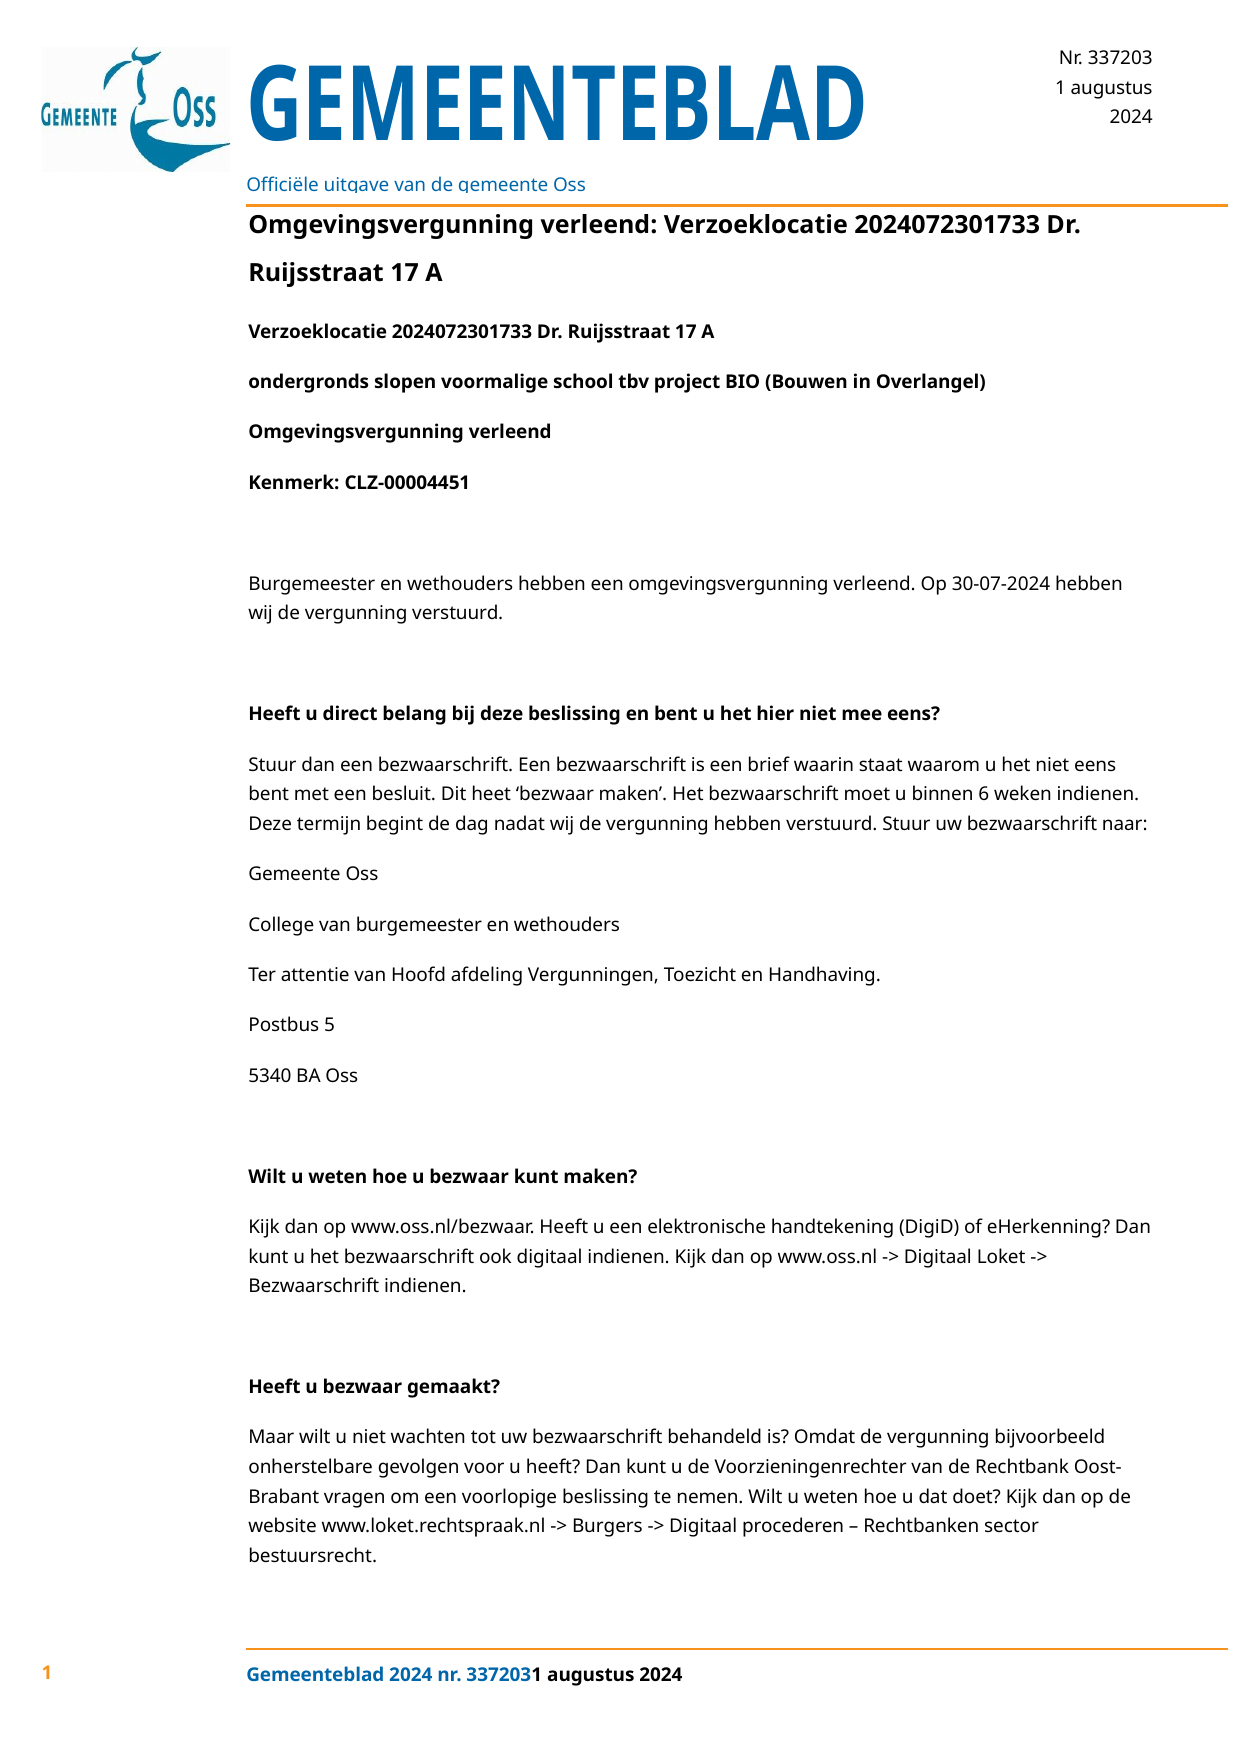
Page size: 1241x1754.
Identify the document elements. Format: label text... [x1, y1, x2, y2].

text Stuur dan een bezwaarschrift. Een bezwaarschrift is een brief waarin staat waarom u het niet eens bent met een besluit. Dit heet ‘bezwaar maken’. Het bezwaarschrift moet u binnen 6 weken indienen. Deze termijn begint de dag nadat wij de vergunning hebben verstuurd. Stuur uw bezwaarschrift naar: [248, 751, 1152, 836]
text Verzoeklocatie 2024072301733 Dr. Ruijsstraat 17 A [248, 318, 1152, 344]
text College van burgemeester en wethouders [248, 911, 1152, 937]
text Heeft u direct belang bij deze beslissing en bent u het hier niet mee eens? [248, 700, 1152, 726]
text Gemeente Oss [248, 860, 1152, 886]
text Omgevingsvergunning verleend [248, 419, 1152, 444]
text ondergronds slopen voormalige school tbv project BIO (Bouwen in Overlangel) [248, 368, 1152, 394]
text Burgemeester en wethouders hebben een omgevingsvergunning verleend. Op 30-07-2024 hebben wij de vergunning verstuurd. [248, 570, 1152, 625]
text Omgevingsvergunning verleend: Verzoeklocatie 2024072301733 Dr. Ruijsstraat 17 A [248, 207, 1152, 288]
text Wilt u weten hoe u bezwaar kunt maken? [248, 1163, 1152, 1189]
picture [41, 47, 231, 172]
text Kijk dan op www.oss.nl/bezwaar. Heeft u een elektronische handtekening (DigiD) of eHerkenning? Dan kunt u het bezwaarschrift ook digitaal indienen. Kijk dan op www.oss.nl -> Digitaal Loket -> Bezwaarschrift indienen. [248, 1213, 1152, 1298]
text 5340 BA Oss [248, 1062, 1152, 1088]
text Ter attentie van Hoofd afdeling Vergunningen, Toezicht en Handhaving. [248, 961, 1152, 987]
text Postbus 5 [248, 1012, 1152, 1037]
text Maar wilt u niet wachten tot uw bezwaarschrift behandeld is? Omdat de vergunning bijvoorbeeld onherstelbare gevolgen voor u heeft? Dan kunt u de Voorzieningenrechter van de Rechtbank Oost-Brabant vragen om een voorlopige beslissing te nemen. Wilt u weten hoe u dat doet? Kijk dan op de website www.loket.rechtspraak.nl -> Burgers -> Digitaal procederen – Rechtbanken sector bestuursrecht. [248, 1424, 1152, 1568]
text Kenmerk: CLZ-00004451 [248, 469, 1152, 495]
text Heeft u bezwaar gemaakt? [248, 1373, 1152, 1399]
